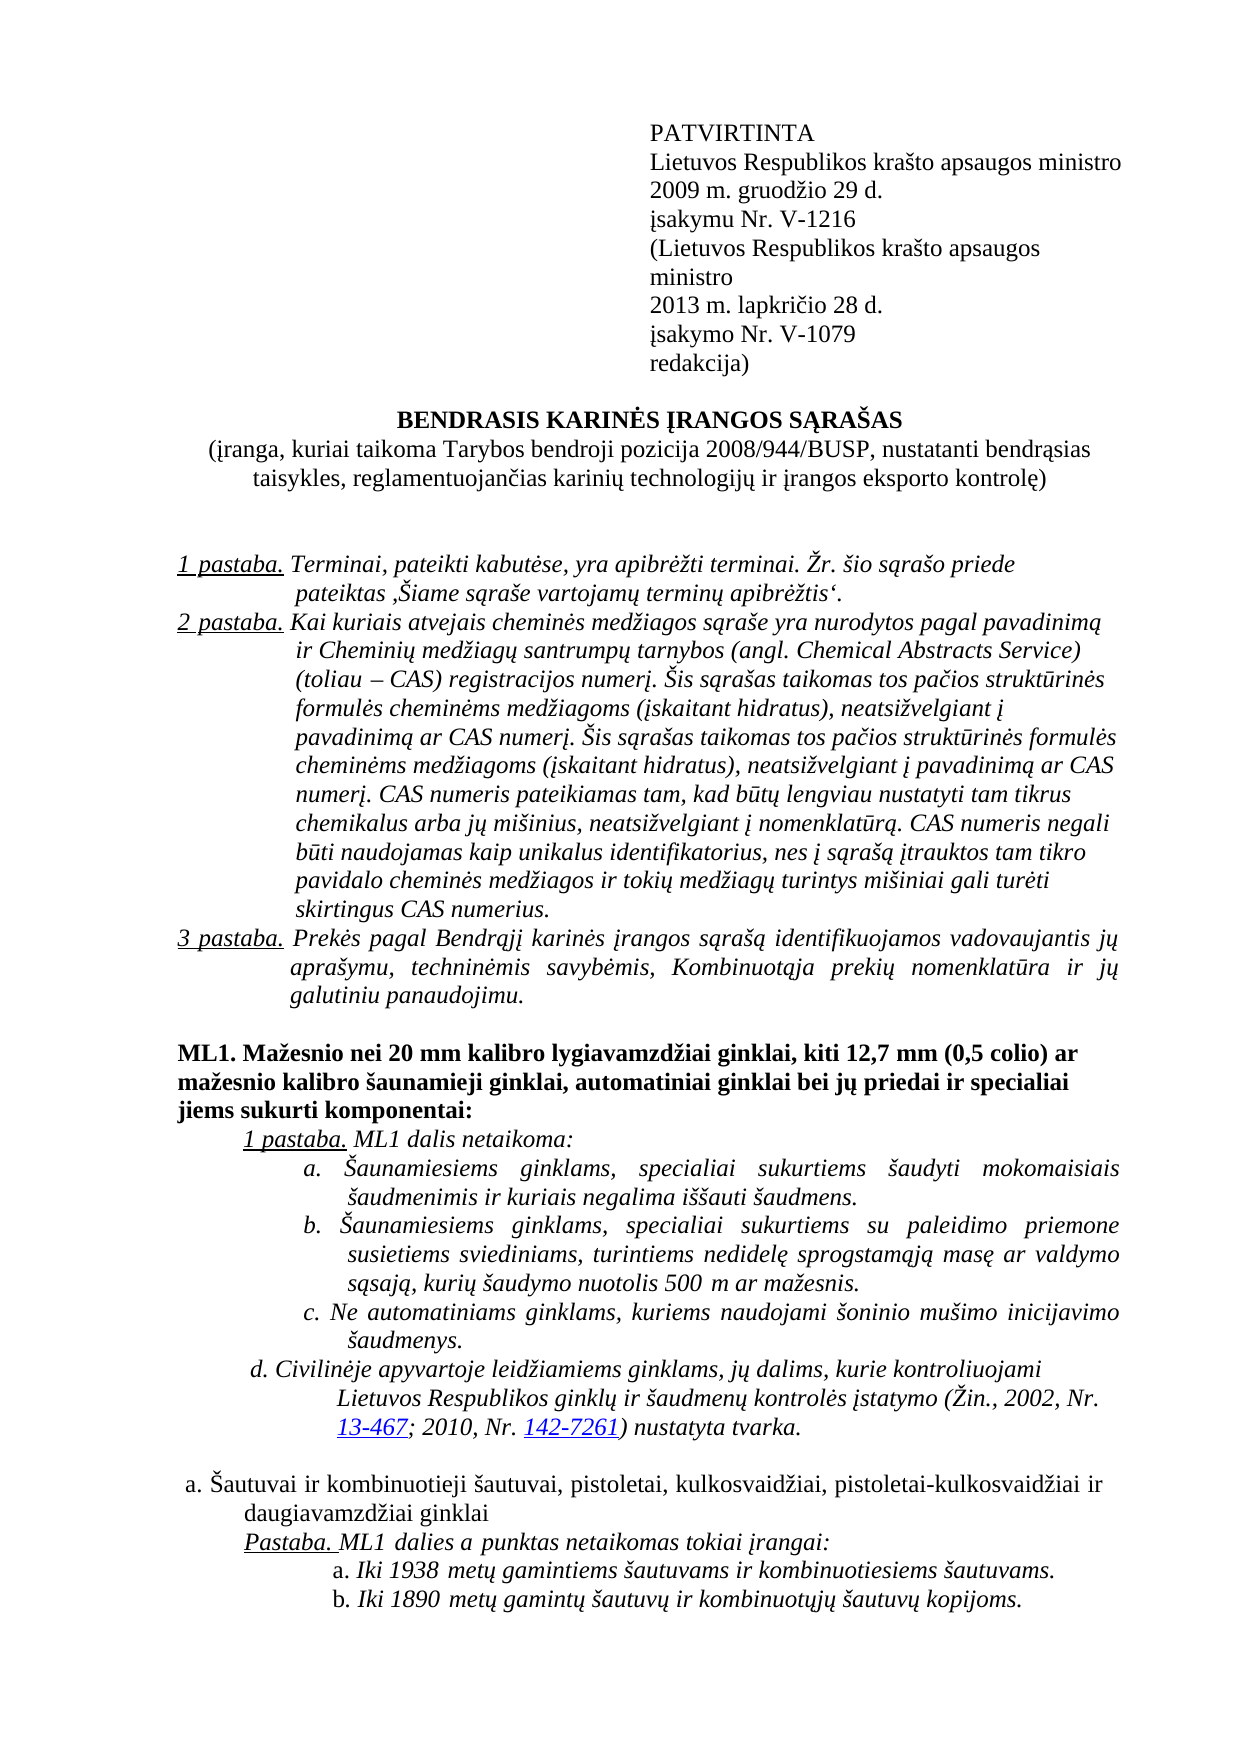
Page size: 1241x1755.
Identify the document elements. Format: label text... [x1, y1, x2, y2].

text BENDRASIS KARINĖS ĮRANGOS SĄRAŠAS [177, 406, 1122, 434]
text (įranga, kuriai taikoma Tarybos bendroji pozicija 2008/944/BUSP, nustatanti bendrąsias taisykles, reglamentuojančias karinių technologijų ir įrangos eksporto kontrolę) [177, 434, 1122, 492]
text a. Šautuvai ir kombinuotieji šautuvai, pistoletai, kulkosvaidžiai, pistoletai-kulkosvaidžiai ir daugiavamzdžiai ginklai [185, 1469, 1104, 1527]
text a. Iki 1938 metų gamintiems šautuvams ir kombinuotiesiems šautuvams. [332, 1556, 1122, 1584]
text (Lietuvos Respublikos krašto apsaugos ministro [649, 233, 1122, 291]
text 2009 m. gruodžio 29 d. [649, 176, 1122, 204]
text a. Šaunamiesiems ginklams, specialiai sukurtiems šaudyti mokomaisiais šaudmenimis ir kuriais negalima iššauti šaudmens. [303, 1153, 1123, 1211]
text 2 pastaba. Kai kuriais atvejais cheminės medžiagos sąraše yra nurodytos pagal pavadinimą ir Cheminių medžiagų santrumpų tarnybos (angl. Chemical Abstracts Service) (toliau – CAS) registracijos numerį. Šis sąrašas taikomas tos pačios struktūrinės formulės cheminėms medžiagoms (įskaitant hidratus), neatsižvelgiant į pavadinimą ar CAS numerį. Šis sąrašas taikomas tos pačios struktūrinės formulės cheminėms medžiagoms (įskaitant hidratus), neatsižvelgiant į pavadinimą ar CAS numerį. CAS numeris pateikiamas tam, kad būtų lengviau nustatyti tam tikrus chemikalus arba jų mišinius, neatsižvelgiant į nomenklatūrą. CAS numeris negali būti naudojamas kaip unikalus identifikatorius, nes į sąrašą įtrauktos tam tikro pavidalo cheminės medžiagos ir tokių medžiagų turintys mišiniai gali turėti skirtingus CAS numerius. [177, 607, 1122, 923]
text įsakymu Nr. V-1216 [649, 204, 1122, 233]
text b. Šaunamiesiems ginklams, specialiai sukurtiems su paleidimo priemone susietiems sviediniams, turintiems nedidelę sprogstamąją masę ar valdymo sąsają, kurių šaudymo nuotolis 500 m ar mažesnis. [303, 1211, 1123, 1297]
text ML1. Mažesnio nei 20 mm kalibro lygiavamzdžiai ginklai, kiti 12,7 mm (0,5 colio) ar mažesnio kalibro šaunamieji ginklai, automatiniai ginklai bei jų priedai ir specialiai jiems sukurti komponentai: [177, 1038, 1122, 1124]
text 1 pastaba. Terminai, pateikti kabutėse, yra apibrėžti terminai. Žr. šio sąrašo priede pateiktas ,Šiame sąraše vartojamų terminų apibrėžtis‘. [177, 549, 1122, 607]
text 1 pastaba. ML1 dalis netaikoma: [243, 1124, 1123, 1153]
text Lietuvos Respublikos krašto apsaugos ministro [649, 147, 1122, 176]
text Patvirtinta [649, 118, 1122, 147]
text d. Civilinėje apyvartoje leidžiamiems ginklams, jų dalims, kurie kontroliuojami Lietuvos Respublikos ginklų ir šaudmenų kontrolės įstatymo (Žin., 2002, Nr. 13-467; 2010, Nr. 142-7261) nustatyta tvarka. [250, 1354, 1122, 1441]
text 3 pastaba. Prekės pagal Bendrąjį karinės įrangos sąrašą identifikuojamos vadovaujantis jų aprašymu, techninėmis savybėmis, Kombinuotąja prekių nomenklatūra ir jų galutiniu panaudojimu. [177, 923, 1122, 1009]
text 2013 m. lapkričio 28 d. [649, 291, 1122, 319]
text Pastaba. ML1 dalies a punktas netaikomas tokiai įrangai: [244, 1527, 1122, 1556]
text įsakymo Nr. V-1079 [649, 319, 1122, 348]
text redakcija) [649, 348, 1122, 377]
text c. Ne automatiniams ginklams, kuriems naudojami šoninio mušimo inicijavimo šaudmenys. [303, 1297, 1122, 1354]
text b. Iki 1890 metų gamintų šautuvų ir kombinuotųjų šautuvų kopijoms. [332, 1584, 1122, 1613]
